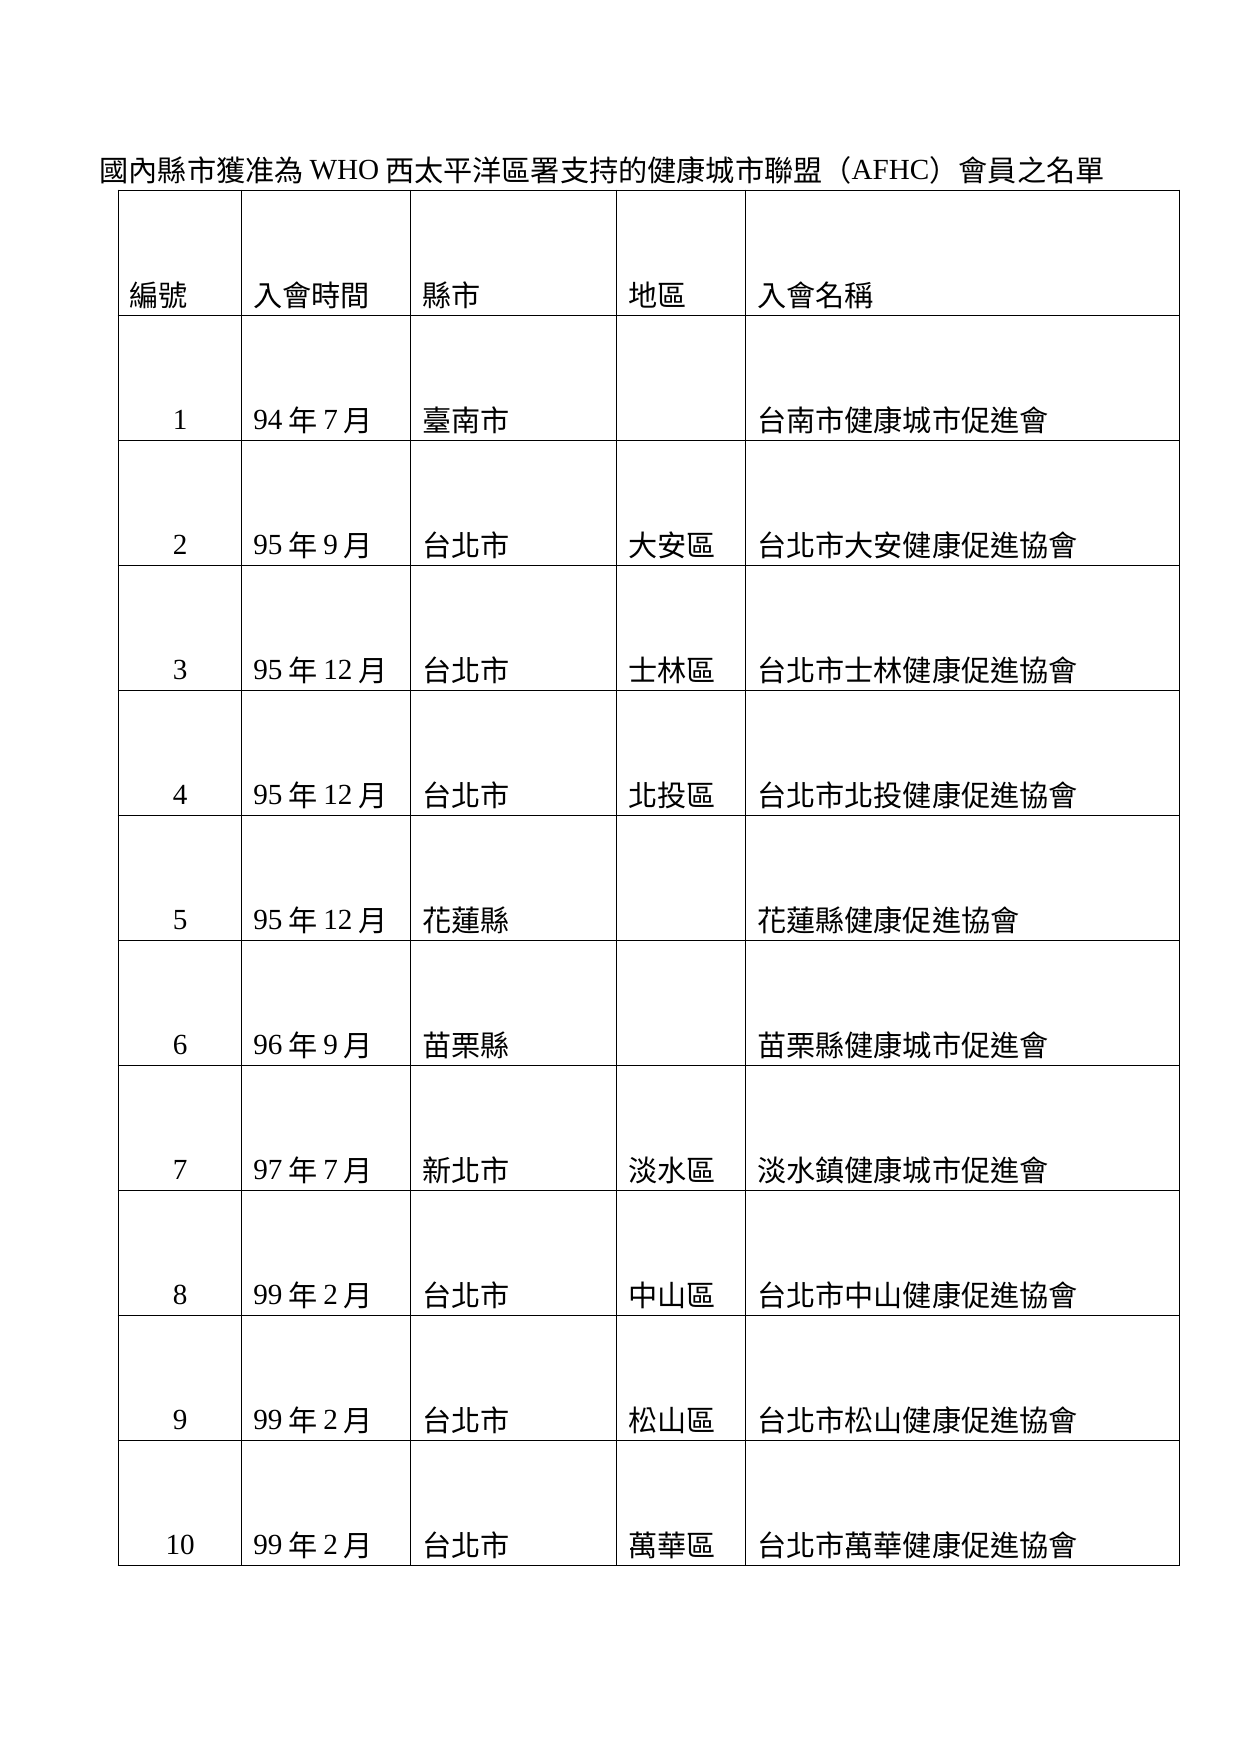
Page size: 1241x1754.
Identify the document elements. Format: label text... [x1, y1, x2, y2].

table_header 地區 [617, 191, 745, 314]
table_cell 台北市中山健康促進協會 [746, 1191, 1179, 1314]
table_cell 台北市士林健康促進協會 [746, 566, 1179, 689]
table_cell 4 [119, 691, 241, 814]
table_cell 95年12月 [242, 566, 410, 689]
table_cell 台北市 [411, 566, 616, 689]
table_cell 1 [119, 316, 241, 439]
table_cell 3 [119, 566, 241, 689]
table_cell 9 [119, 1316, 241, 1439]
table_cell 臺南市 [411, 316, 616, 439]
text 國內縣市獲准為WHO西太平洋區署支持的健康城市聯盟（AFHC）會員之名單 [81, 127, 1122, 189]
table_cell 士林區 [617, 566, 745, 689]
table_cell 99年2月 [242, 1191, 410, 1314]
table_cell 新北市 [411, 1066, 616, 1189]
table_cell 淡水鎮健康城市促進會 [746, 1066, 1179, 1189]
table_cell 99年2月 [242, 1441, 410, 1564]
table_cell 萬華區 [617, 1441, 745, 1564]
table_cell 台北市松山健康促進協會 [746, 1316, 1179, 1439]
table_header 入會名稱 [746, 191, 1179, 314]
table_cell 2 [119, 441, 241, 564]
table_header 入會時間 [242, 191, 410, 314]
table_cell 台北市 [411, 691, 616, 814]
table_cell 6 [119, 941, 241, 1064]
table_header 縣市 [411, 191, 616, 314]
table_cell 94年7月 [242, 316, 410, 439]
table_header 編號 [119, 191, 241, 314]
table_cell 台北市 [411, 441, 616, 564]
table_cell 苗栗縣健康城市促進會 [746, 941, 1179, 1064]
table_cell 淡水區 [617, 1066, 745, 1189]
table_cell 97年7月 [242, 1066, 410, 1189]
table_cell 96年9月 [242, 941, 410, 1064]
table_cell 95年9月 [242, 441, 410, 564]
table_cell [617, 316, 745, 439]
table_cell 95年12月 [242, 691, 410, 814]
table_cell 花蓮縣 [411, 816, 616, 939]
table_cell 10 [119, 1441, 241, 1564]
table_cell [617, 941, 745, 1064]
table_cell 99年2月 [242, 1316, 410, 1439]
table_cell 8 [119, 1191, 241, 1314]
table_cell 台北市萬華健康促進協會 [746, 1441, 1179, 1564]
table_cell 台北市 [411, 1441, 616, 1564]
table_cell 北投區 [617, 691, 745, 814]
table_cell 大安區 [617, 441, 745, 564]
table_cell 5 [119, 816, 241, 939]
table_cell 松山區 [617, 1316, 745, 1439]
table_cell 95年12月 [242, 816, 410, 939]
table_cell 台北市大安健康促進協會 [746, 441, 1179, 564]
table_cell 台北市北投健康促進協會 [746, 691, 1179, 814]
table_cell 台南市健康城市促進會 [746, 316, 1179, 439]
table_cell 7 [119, 1066, 241, 1189]
table_cell 花蓮縣健康促進協會 [746, 816, 1179, 939]
table_cell 台北市 [411, 1316, 616, 1439]
table_cell 中山區 [617, 1191, 745, 1314]
table_cell 苗栗縣 [411, 941, 616, 1064]
table_cell 台北市 [411, 1191, 616, 1314]
table_cell [617, 816, 745, 939]
